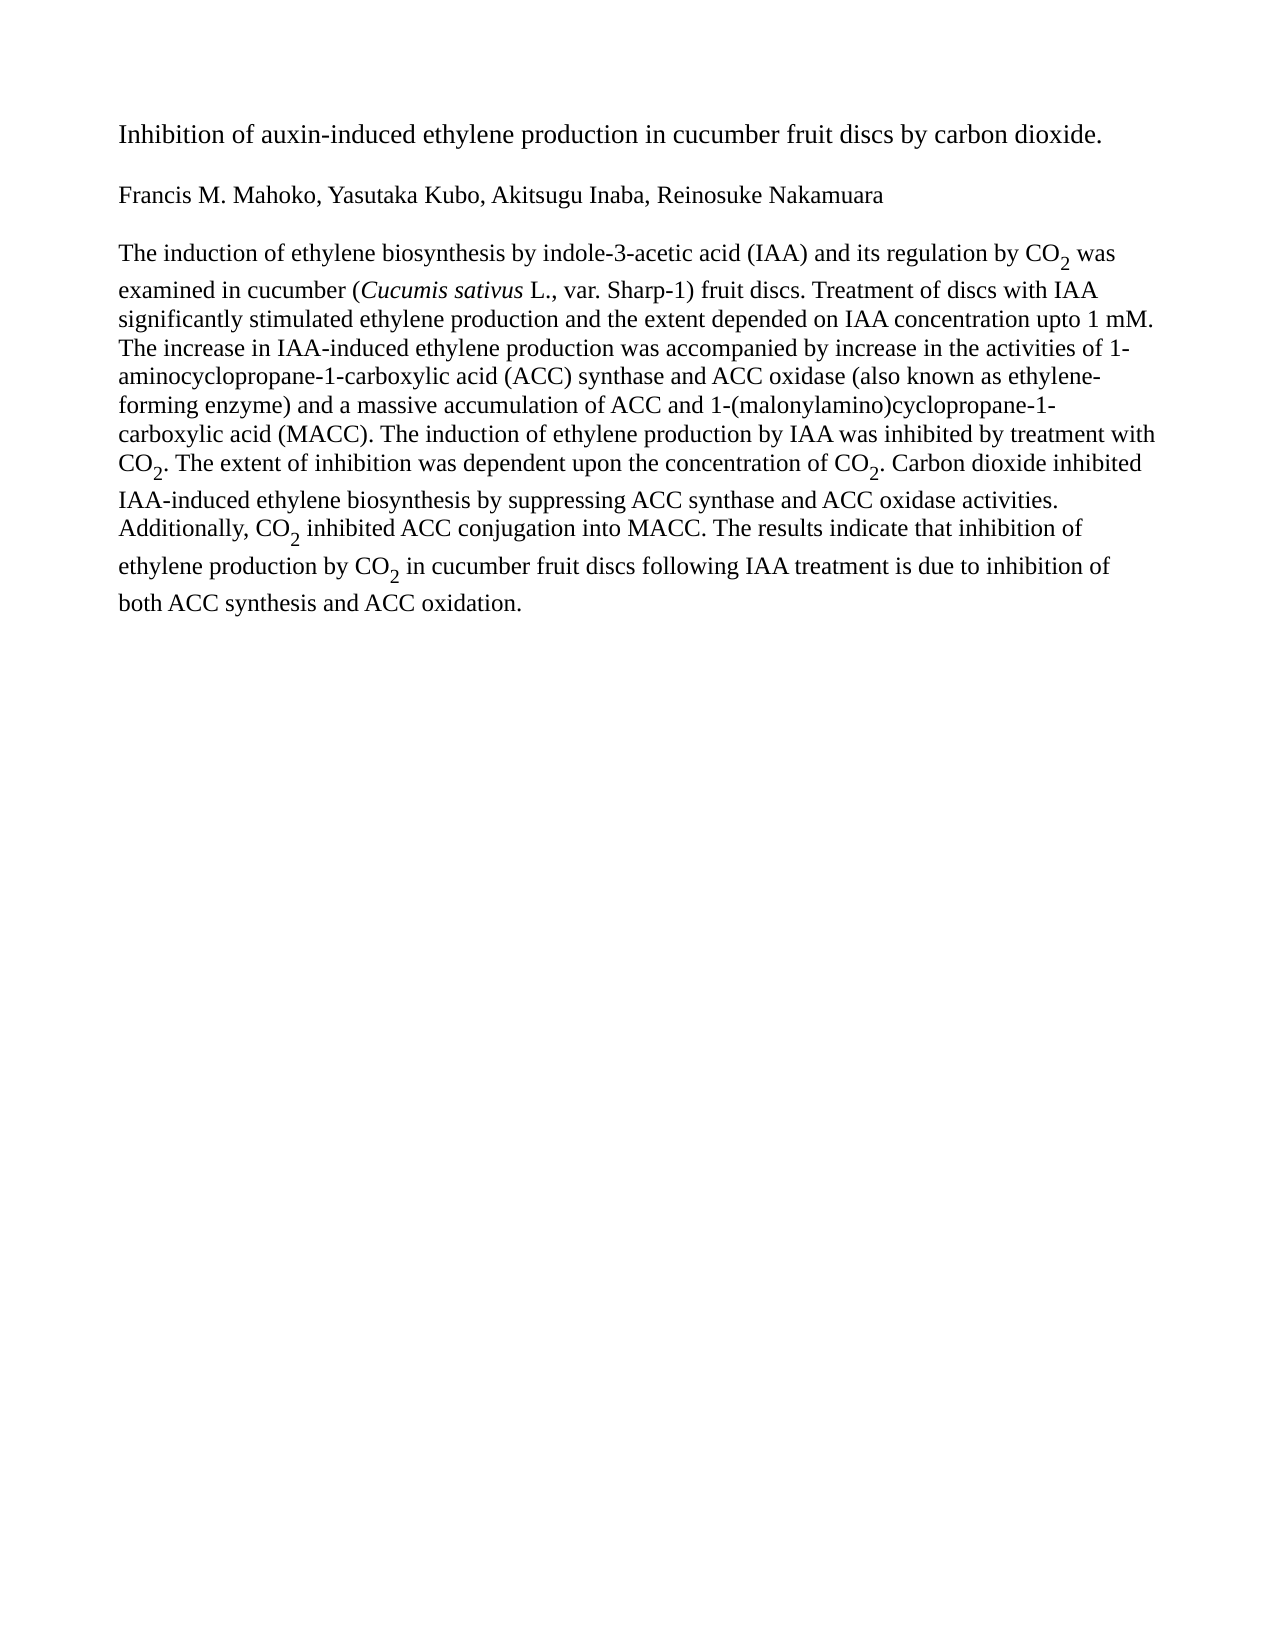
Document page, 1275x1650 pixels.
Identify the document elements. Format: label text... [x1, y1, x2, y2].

text Inhibition of auxin-induced ethylene production in cucumber fruit discs by carbon dioxide. [118, 118, 1157, 149]
text The induction of ethylene biosynthesis by indole-3-acetic acid (IAA) and its regulation by CO2 was examined in cucumber (Cucumis sativus L., var. Sharp-1) fruit discs. Treatment of discs with IAA significantly stimulated ethylene production and the extent depended on IAA concentration upto 1 mM. The increase in IAA-induced ethylene production was accompanied by increase in the activities of 1-aminocyclopropane-1-carboxylic acid (ACC) synthase and ACC oxidase (also known as ethylene-forming enzyme) and a massive accumulation of ACC and 1-(malonylamino)cyclopropane-1-carboxylic acid (MACC). The induction of ethylene production by IAA was inhibited by treatment with CO2. The extent of inhibition was dependent upon the concentration of CO2. Carbon dioxide inhibited IAA-induced ethylene biosynthesis by suppressing ACC synthase and ACC oxidase activities. Additionally, CO2 inhibited ACC conjugation into MACC. The results indicate that inhibition of ethylene production by CO2 in cucumber fruit discs following IAA treatment is due to inhibition of both ACC synthesis and ACC oxidation. [118, 238, 1157, 617]
text Francis M. Mahoko, Yasutaka Kubo, Akitsugu Inaba, Reinosuke Nakamuara [118, 180, 1157, 209]
